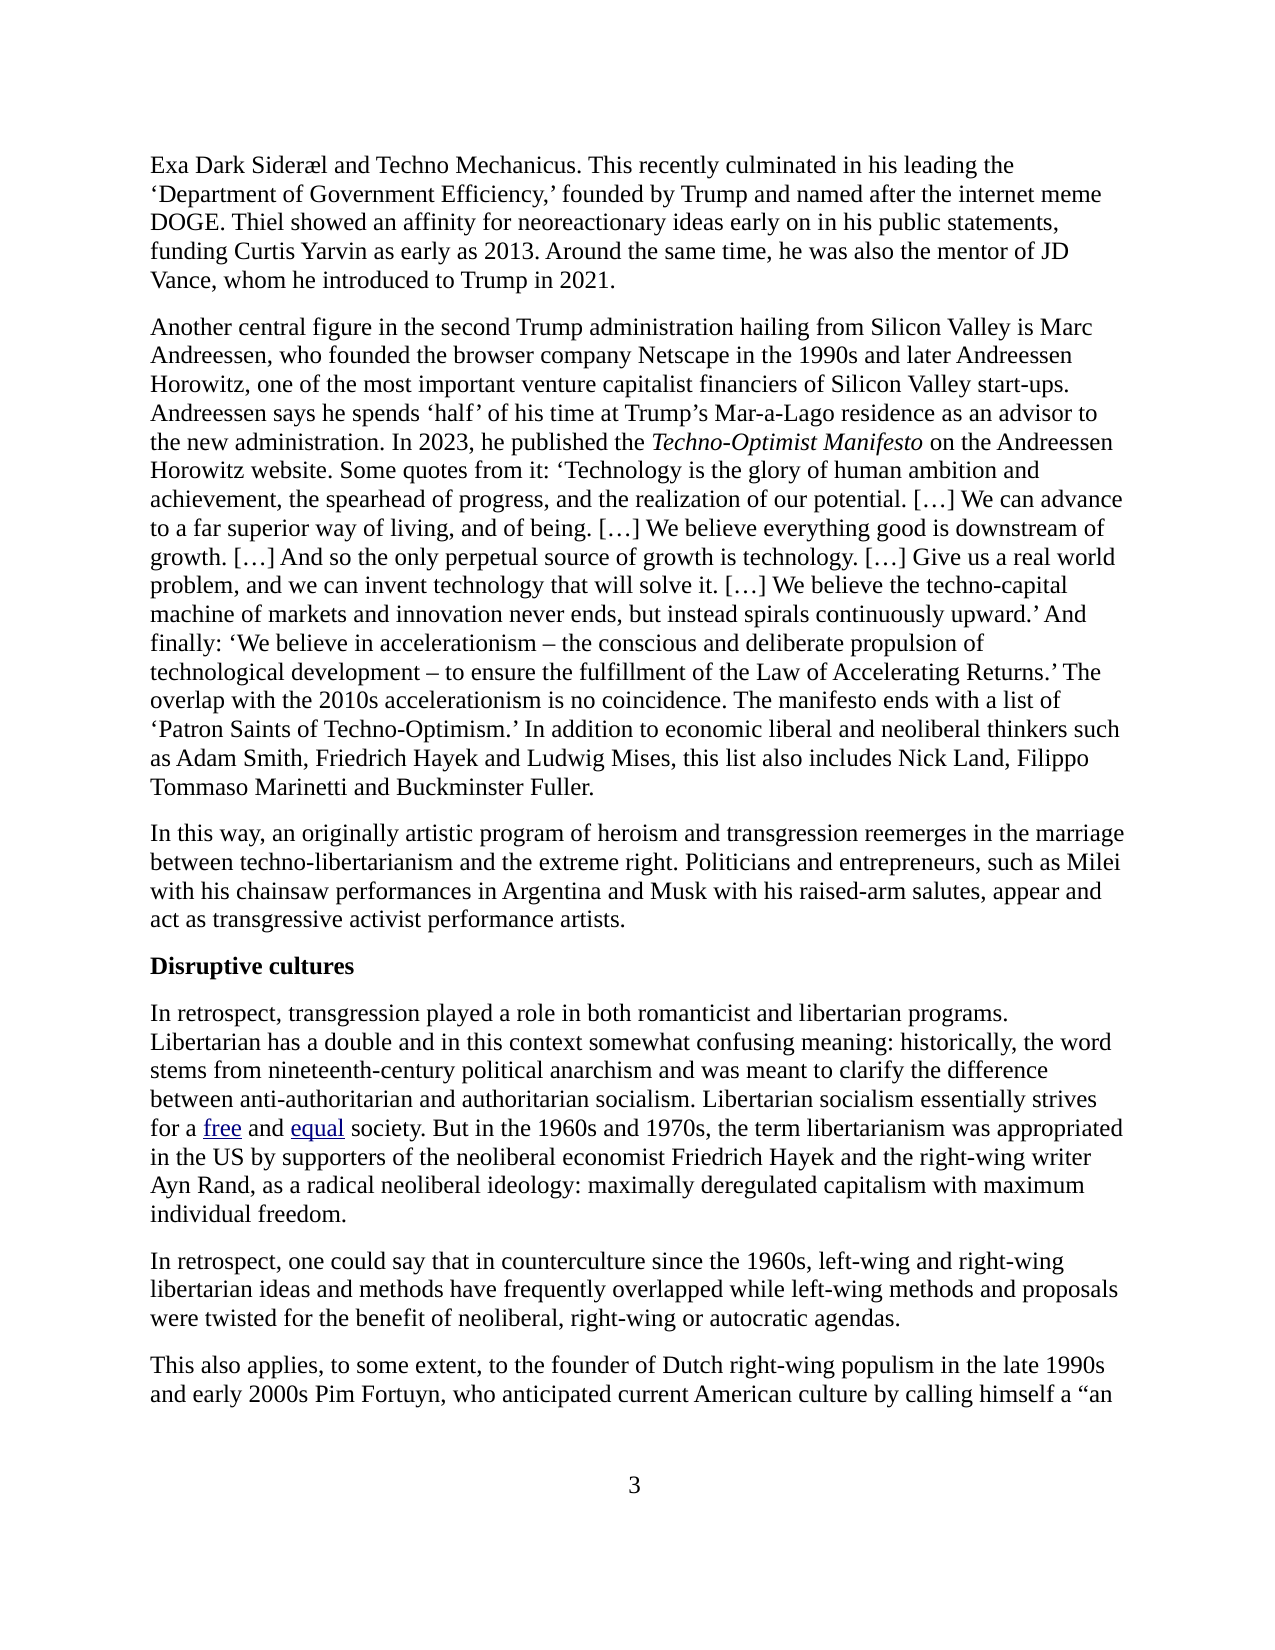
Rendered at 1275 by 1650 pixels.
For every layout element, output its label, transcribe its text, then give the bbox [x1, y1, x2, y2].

text In retrospect, transgression played a role in both romanticist and libertarian programs. Libertarian has a double and in this context somewhat confusing meaning: historically, the word stems from nineteenth-century political anarchism and was meant to clarify the difference between anti-authoritarian and authoritarian socialism. Libertarian socialism essentially strives for a free and equal society. But in the 1960s and 1970s, the term libertarianism was appropriated in the US by supporters of the neoliberal economist Friedrich Hayek and the right-wing writer Ayn Rand, as a radical neoliberal ideology: maximally deregulated capitalism with maximum individual freedom. [150, 998, 1125, 1228]
text Another central figure in the second Trump administration hailing from Silicon Valley is Marc Andreessen, who founded the browser company Netscape in the 1990s and later Andreessen Horowitz, one of the most important venture capitalist financiers of Silicon Valley start-ups. Andreessen says he spends ‘half’ of his time at Trump’s Mar-a-Lago residence as an advisor to the new administration. In 2023, he published the Techno-Optimist Manifesto on the Andreessen Horowitz website. Some quotes from it: ‘Technology is the glory of human ambition and achievement, the spearhead of progress, and the realization of our potential. […] We can advance to a far superior way of living, and of being. […] We believe everything good is downstream of growth. […] And so the only perpetual source of growth is technology. […] Give us a real world problem, and we can invent technology that will solve it. […] We believe the techno-capital machine of markets and innovation never ends, but instead spirals continuously upward.’ And finally: ‘We believe in accelerationism – the conscious and deliberate propulsion of technological development – to ensure the fulfillment of the Law of Accelerating Returns.’ The overlap with the 2010s accelerationism is no coincidence. The manifesto ends with a list of ‘Patron Saints of Techno-Optimism.’ In addition to economic liberal and neoliberal thinkers such as Adam Smith, Friedrich Hayek and Ludwig Mises, this list also includes Nick Land, Filippo Tommaso Marinetti and Buckminster Fuller. [150, 312, 1125, 800]
text This also applies, to some extent, to the founder of Dutch right-wing populism in the late 1990s and early 2000s Pim Fortuyn, who anticipated current American culture by calling himself a “an [150, 1350, 1125, 1407]
text Disruptive cultures [150, 951, 1125, 980]
text In this way, an originally artistic program of heroism and transgression reemerges in the marriage between techno-libertarianism and the extreme right. Politicians and entrepreneurs, such as Milei with his chainsaw performances in Argentina and Musk with his raised-arm salutes, appear and act as transgressive activist performance artists. [150, 818, 1125, 933]
text Exa Dark Sideræl and Techno Mechanicus. This recently culminated in his leading the ‘Department of Government Efficiency,’ founded by Trump and named after the internet meme DOGE. Thiel showed an affinity for neoreactionary ideas early on in his public statements, funding Curtis Yarvin as early as 2013. Around the same time, he was also the mentor of JD Vance, whom he introduced to Trump in 2021. [150, 150, 1125, 294]
text In retrospect, one could say that in counterculture since the 1960s, left-wing and right-wing libertarian ideas and methods have frequently overlapped while left-wing methods and proposals were twisted for the benefit of neoliberal, right-wing or autocratic agendas. [150, 1246, 1125, 1332]
